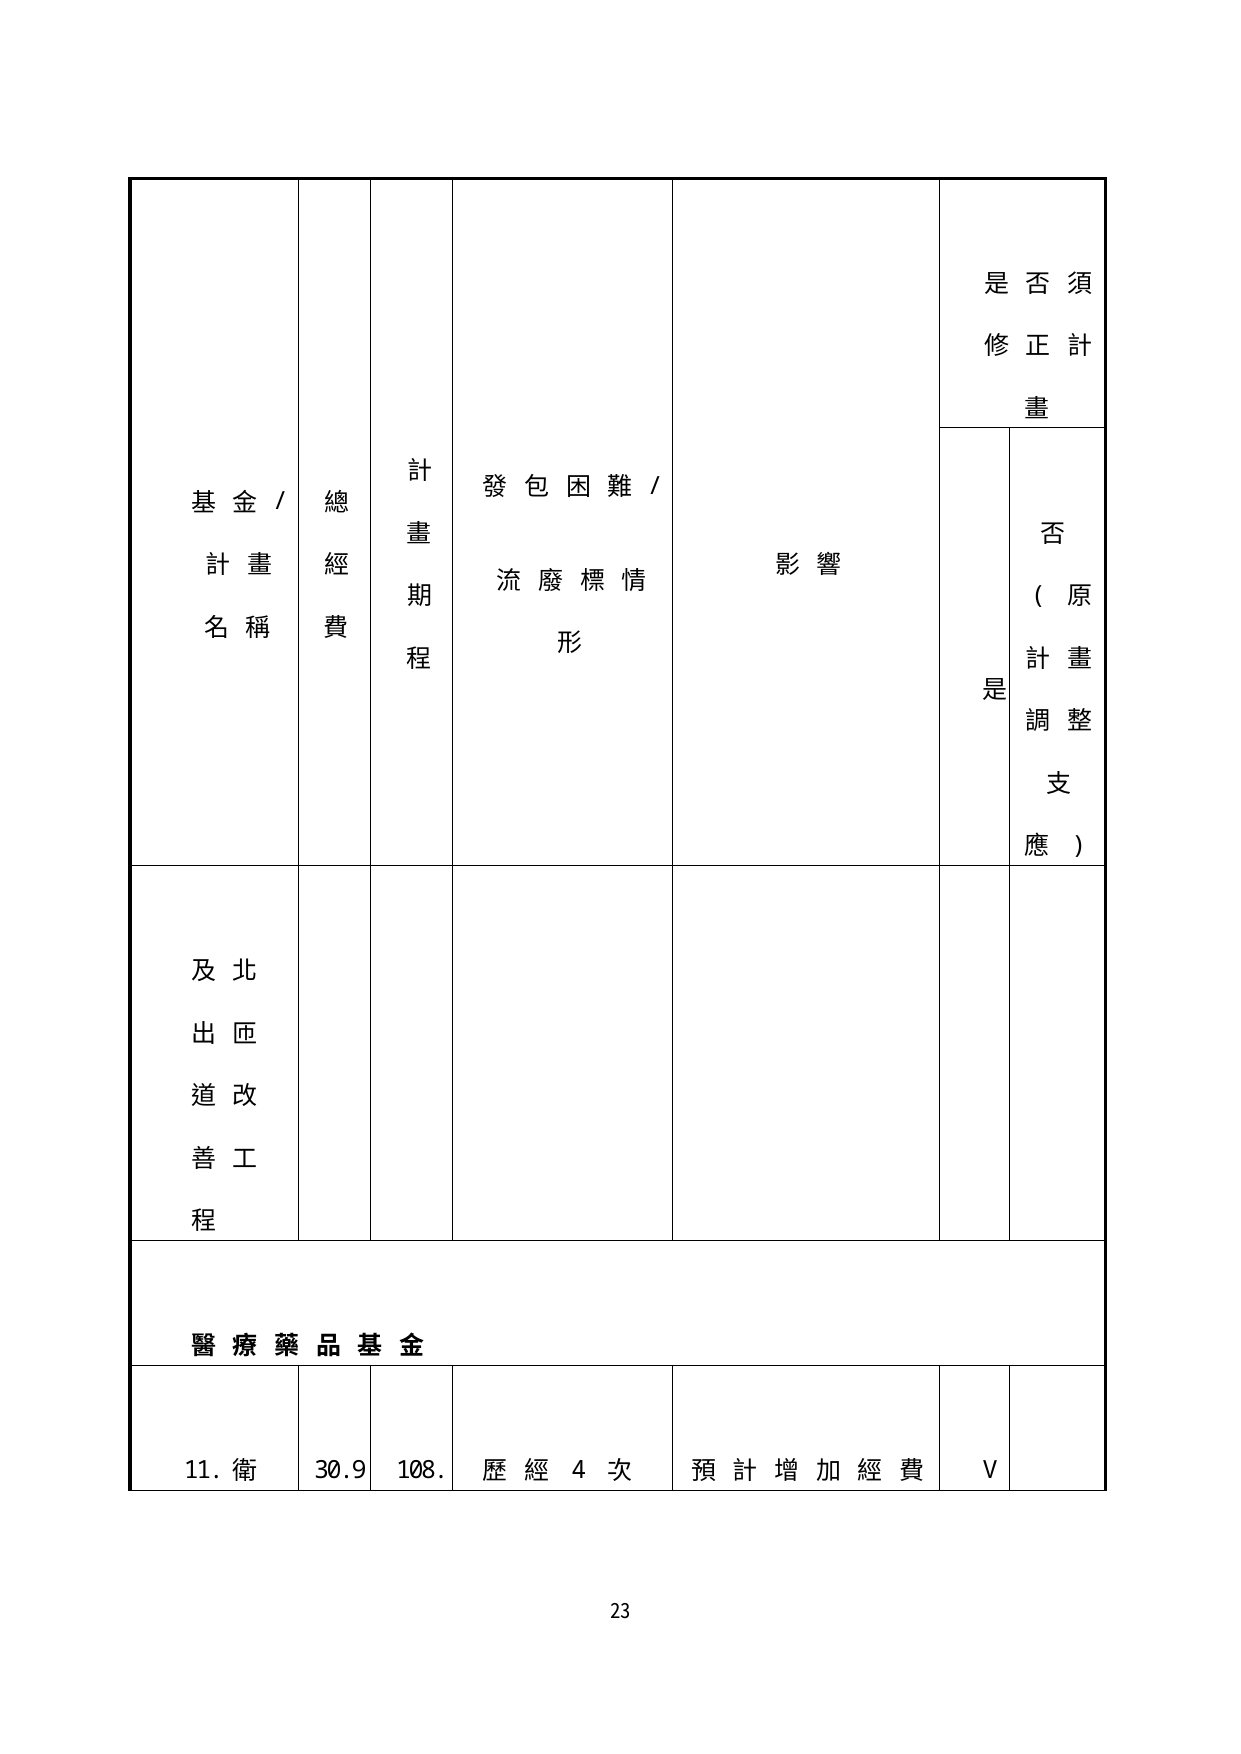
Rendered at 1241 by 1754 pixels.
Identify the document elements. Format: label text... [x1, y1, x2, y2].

table_cell [1010, 1366, 1104, 1490]
table_header 總經費 [299, 180, 370, 865]
table_cell [940, 866, 1009, 1240]
table_cell [453, 866, 672, 1240]
table_header 是否須修正計畫 [940, 180, 1104, 427]
table_cell 預計增加經費 [673, 1366, 939, 1490]
table_cell [299, 866, 370, 1240]
table_cell [673, 866, 939, 1240]
table_cell 及北出匝道改善工程 [132, 866, 298, 1240]
table_header 影響 [673, 180, 939, 865]
table_cell 否(原計畫調整支應) [1010, 428, 1104, 865]
table_header 基金/計畫名稱 [132, 180, 298, 865]
table_cell 是 [940, 428, 1009, 865]
table_cell V [940, 1366, 1009, 1490]
table_cell 11.衛 [132, 1366, 298, 1490]
table_cell 30.9 [299, 1366, 370, 1490]
table_cell 108. [371, 1366, 452, 1490]
table_cell 醫療藥品基金 [132, 1241, 1104, 1365]
table_header 發包困難/ 流廢標情形 [453, 180, 672, 865]
table_cell [1010, 866, 1104, 1240]
table_cell [371, 866, 452, 1240]
table_cell 歷經4次 [453, 1366, 672, 1490]
table_header 計畫 期程 [371, 180, 452, 865]
